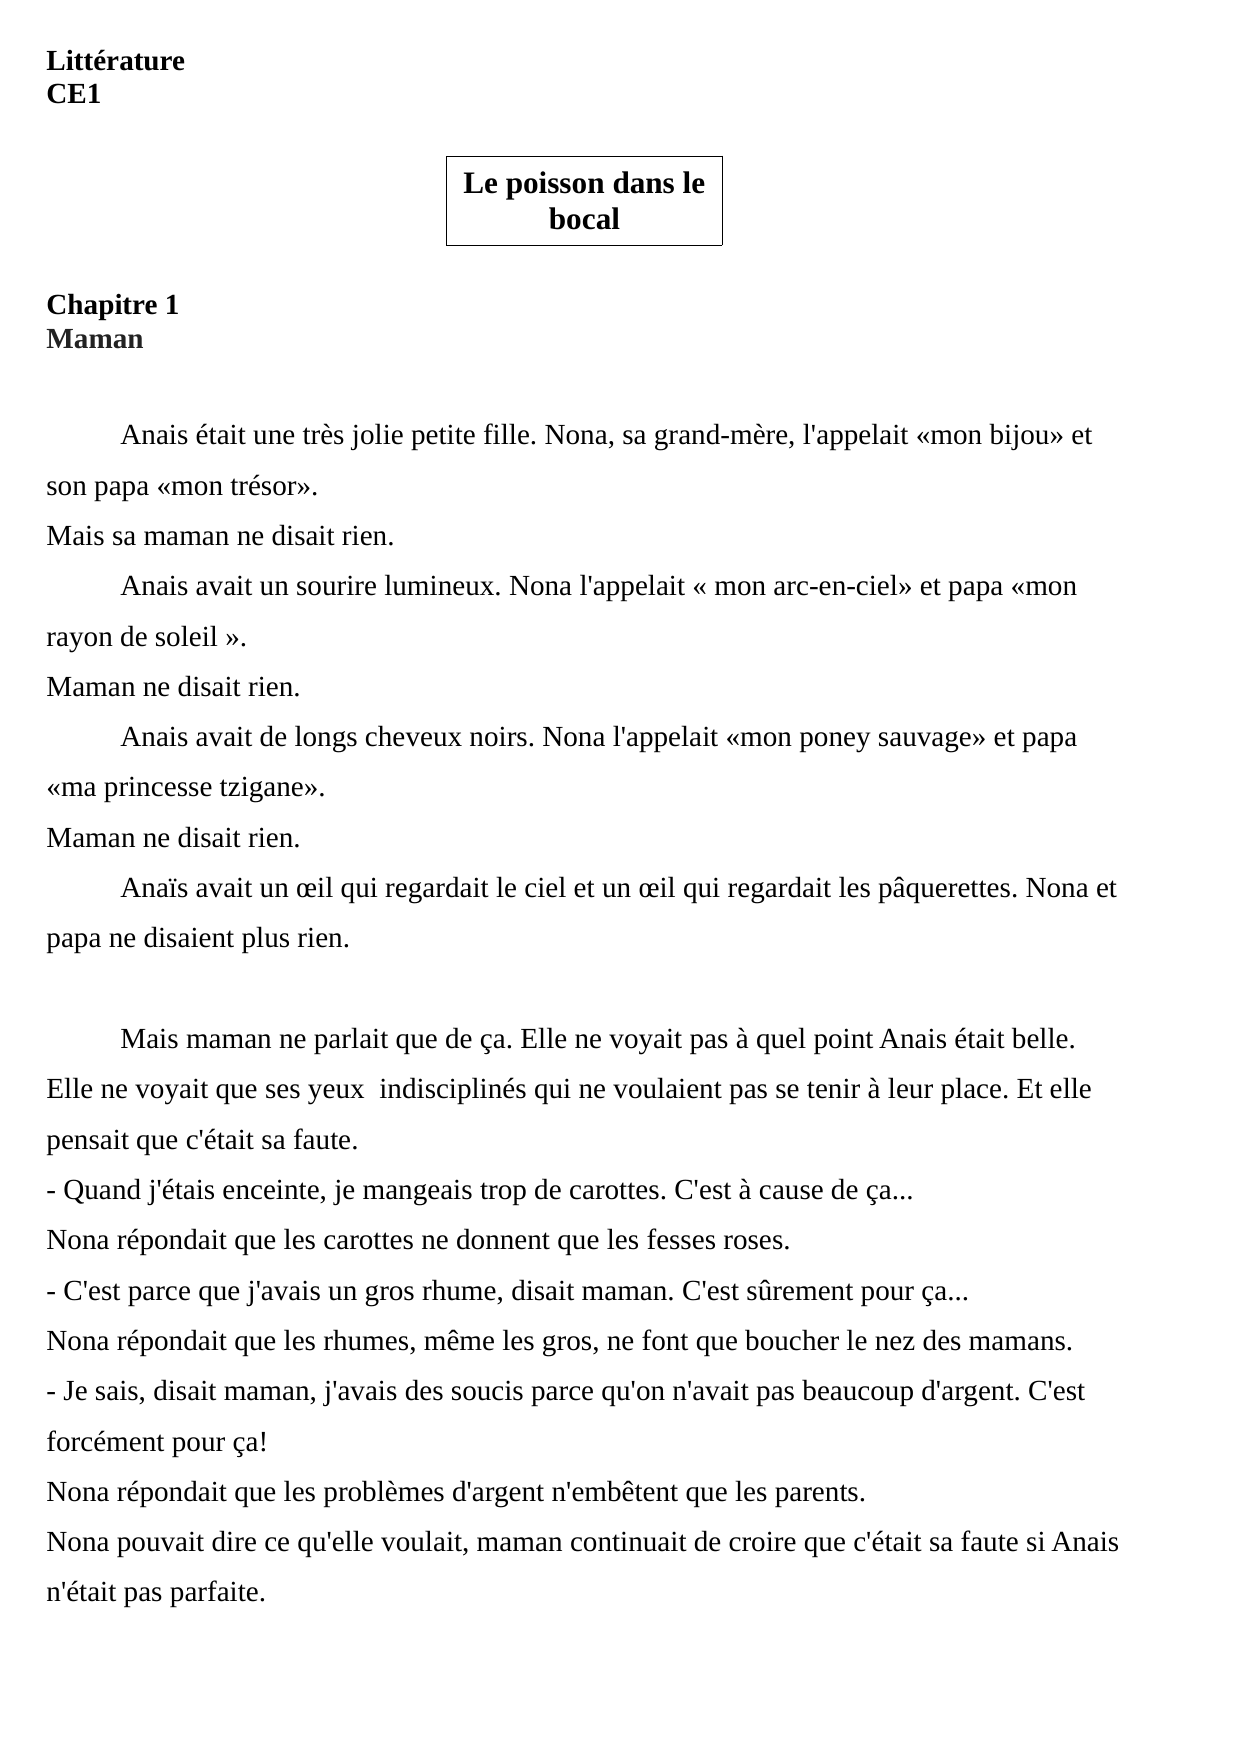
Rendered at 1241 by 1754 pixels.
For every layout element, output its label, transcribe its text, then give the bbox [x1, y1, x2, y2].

text Nona répondait que les rhumes, même les gros, ne font que boucher le nez des mamans. [46, 1323, 1122, 1357]
text - C'est parce que j'avais un gros rhume, disait maman. C'est sûrement pour ça... [46, 1273, 1122, 1306]
text Littérature [46, 43, 1122, 77]
text Anais était une très jolie petite fille. Nona, sa grand-mère, l'appelait «mon bijou» et son papa «mon trésor». [46, 417, 1122, 501]
text - Quand j'étais enceinte, je mangeais trop de carottes. C'est à cause de ça... [46, 1172, 1122, 1206]
text Anais avait un sourire lumineux. Nona l'appelait « mon arc-en-ciel» et papa «mon rayon de soleil ». [46, 568, 1122, 652]
text Anaïs avait un œil qui regardait le ciel et un œil qui regardait les pâquerettes. Nona et papa ne disaient plus rien. [46, 870, 1122, 954]
text Mais sa maman ne disait rien. [46, 518, 1122, 552]
text Nona répondait que les carottes ne donnent que les fesses roses. [46, 1222, 1122, 1256]
text Nona pouvait dire ce qu'elle voulait, maman continuait de croire que c'était sa faute si Anais n'était pas parfaite. [46, 1524, 1122, 1608]
text Mais maman ne parlait que de ça. Elle ne voyait pas à quel point Anais était belle. Elle ne voyait que ses yeux indisciplinés qui ne voulaient pas se tenir à leur place. Et elle pensait que c'était sa faute. [46, 1021, 1122, 1155]
text Le poisson dans le bocal [455, 164, 713, 236]
text Nona répondait que les problèmes d'argent n'embêtent que les parents. [46, 1474, 1122, 1507]
text CE1 [46, 77, 1122, 110]
text Anais avait de longs cheveux noirs. Nona l'appelait «mon poney sauvage» et papa «ma princesse tzigane». [46, 719, 1122, 803]
text Maman ne disait rien. [46, 669, 1122, 702]
text Chapitre 1 [46, 287, 1122, 321]
text Maman ne disait rien. [46, 820, 1122, 853]
text - Je sais, disait maman, j'avais des soucis parce qu'on n'avait pas beaucoup d'argent. C'est forcément pour ça! [46, 1373, 1122, 1457]
text Maman [46, 321, 1122, 354]
